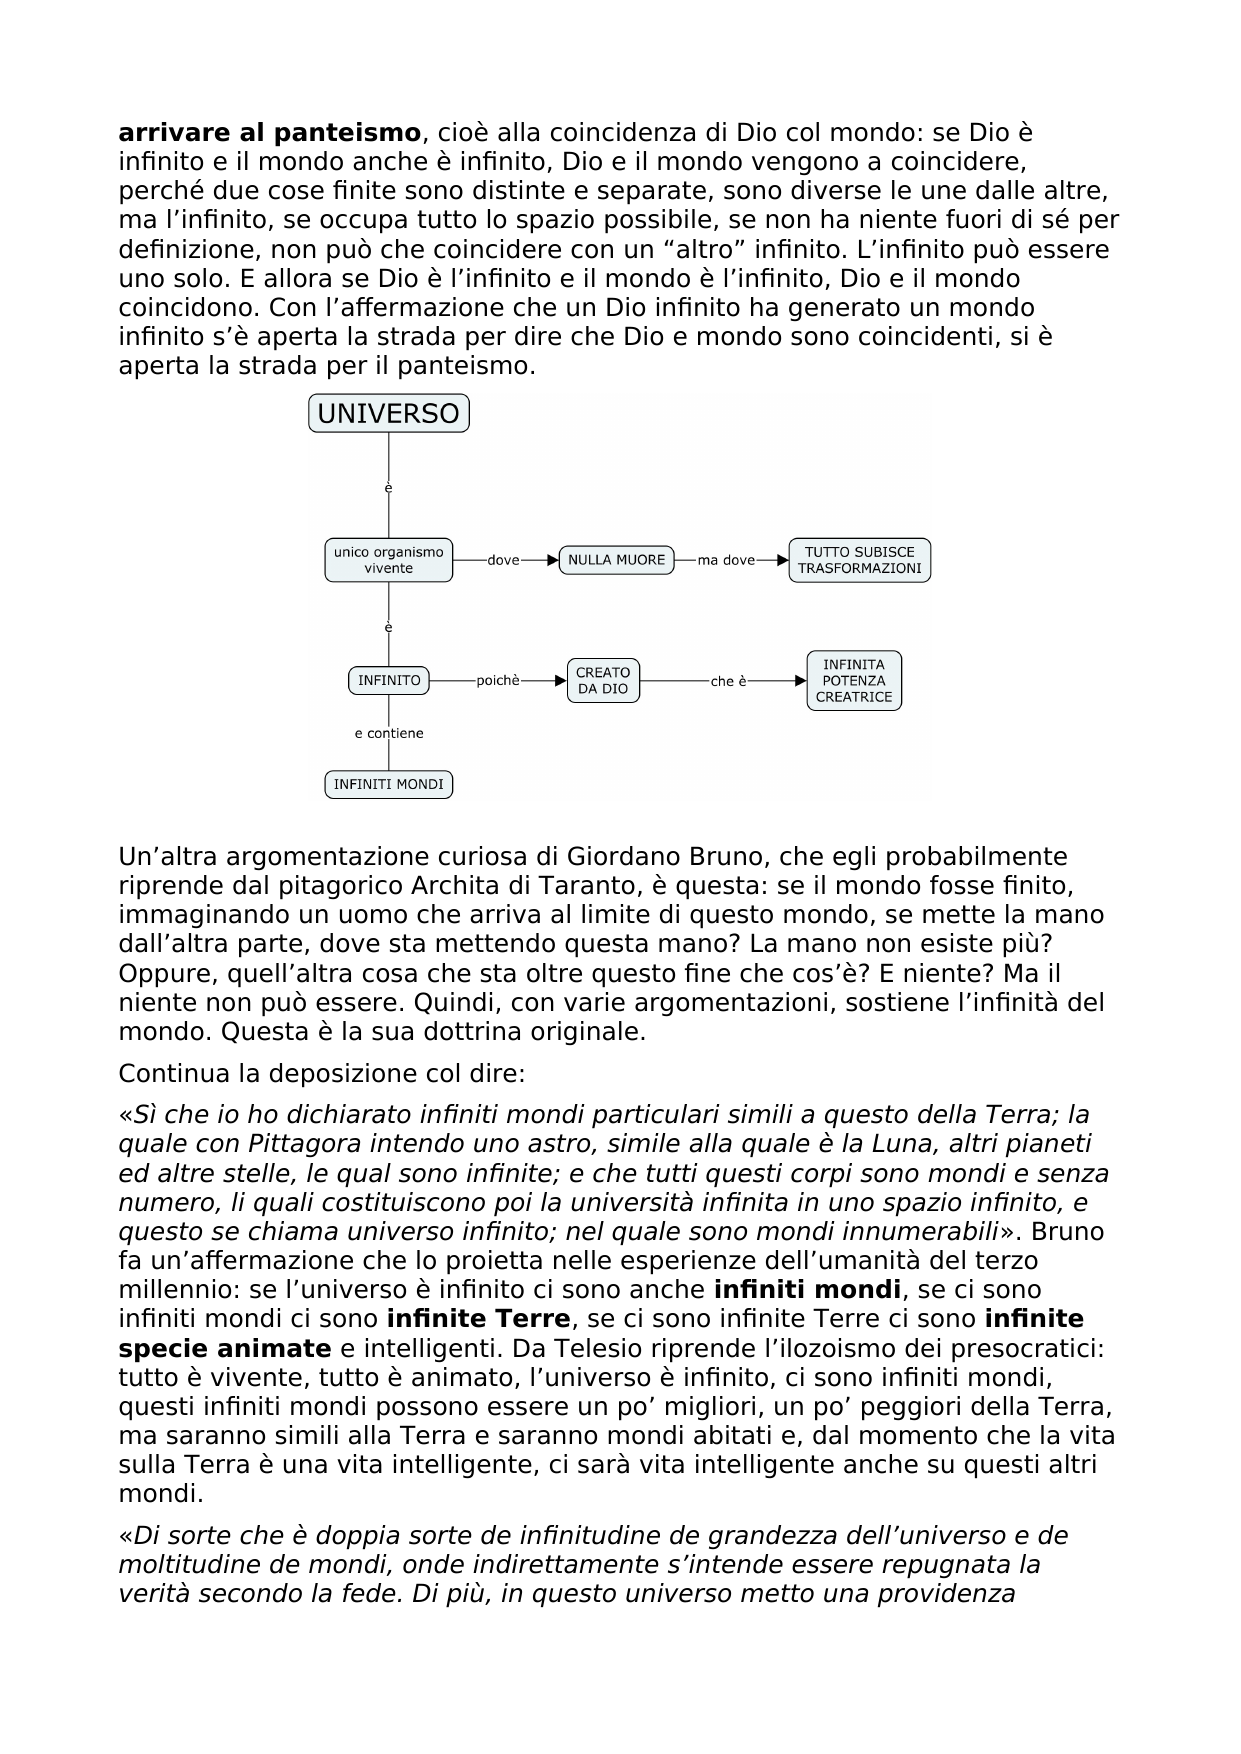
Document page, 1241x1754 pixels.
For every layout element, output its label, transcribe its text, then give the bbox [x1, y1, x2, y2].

text arrivare al panteismo, cioè alla coincidenza di Dio col mondo: se Dio è infinito e il mondo anche è infinito, Dio e il mondo vengono a coincidere, perché due cose finite sono distinte e separate, sono diverse le une dalle altre, ma l’infinito, se occupa tutto lo spazio possibile, se non ha niente fuori di sé per definizione, non può che coincidere con un “altro” infinito. L’infinito può essere uno solo. E allora se Dio è l’infinito e il mondo è l’infinito, Dio e il mondo coincidono. Con l’affermazione che un Dio infinito ha generato un mondo infinito s’è aperta la strada per dire che Dio e mondo sono coincidenti, si è aperta la strada per il panteismo. [118, 118, 1122, 381]
text «Di sorte che è doppia sorte de infinitudine de grandezza dell’universo e de moltitudine de mondi, onde indirettamente s’intende essere repugnata la verità secondo la fede. Di più, in questo universo metto una providenza [118, 1521, 1122, 1609]
picture [307, 393, 933, 801]
text «Sì che io ho dichiarato infiniti mondi particulari simili a questo della Terra; la quale con Pittagora intendo uno astro, simile alla quale è la Luna, altri pianeti ed altre stelle, le qual sono infinite; e che tutti questi corpi sono mondi e senza numero, li quali costituiscono poi la università infinita in uno spazio infinito, e questo se chiama universo infinito; nel quale sono mondi innumerabili». Bruno fa un’affermazione che lo proietta nelle esperienze dell’umanità del terzo millennio: se l’universo è infinito ci sono anche infiniti mondi, se ci sono infiniti mondi ci sono infinite Terre, se ci sono infinite Terre ci sono infinite specie animate e intelligenti. Da Telesio riprende l’ilozoismo dei presocratici: tutto è vivente, tutto è animato, l’universo è infinito, ci sono infiniti mondi, questi infiniti mondi possono essere un po’ migliori, un po’ peggiori della Terra, ma saranno simili alla Terra e saranno mondi abitati e, dal momento che la vita sulla Terra è una vita intelligente, ci sarà vita intelligente anche su questi altri mondi. [118, 1101, 1122, 1509]
text Un’altra argomentazione curiosa di Giordano Bruno, che egli probabilmente riprende dal pitagorico Archita di Taranto, è questa: se il mondo fosse finito, immaginando un uomo che arriva al limite di questo mondo, se mette la mano dall’altra parte, dove sta mettendo questa mano? La mano non esiste più? Oppure, quell’altra cosa che sta oltre questo fine che cos’è? E niente? Ma il niente non può essere. Quindi, con varie argomentazioni, sostiene l’infinità del mondo. Questa è la sua dottrina originale. [118, 842, 1122, 1046]
text Continua la deposizione col dire: [118, 1059, 1122, 1088]
